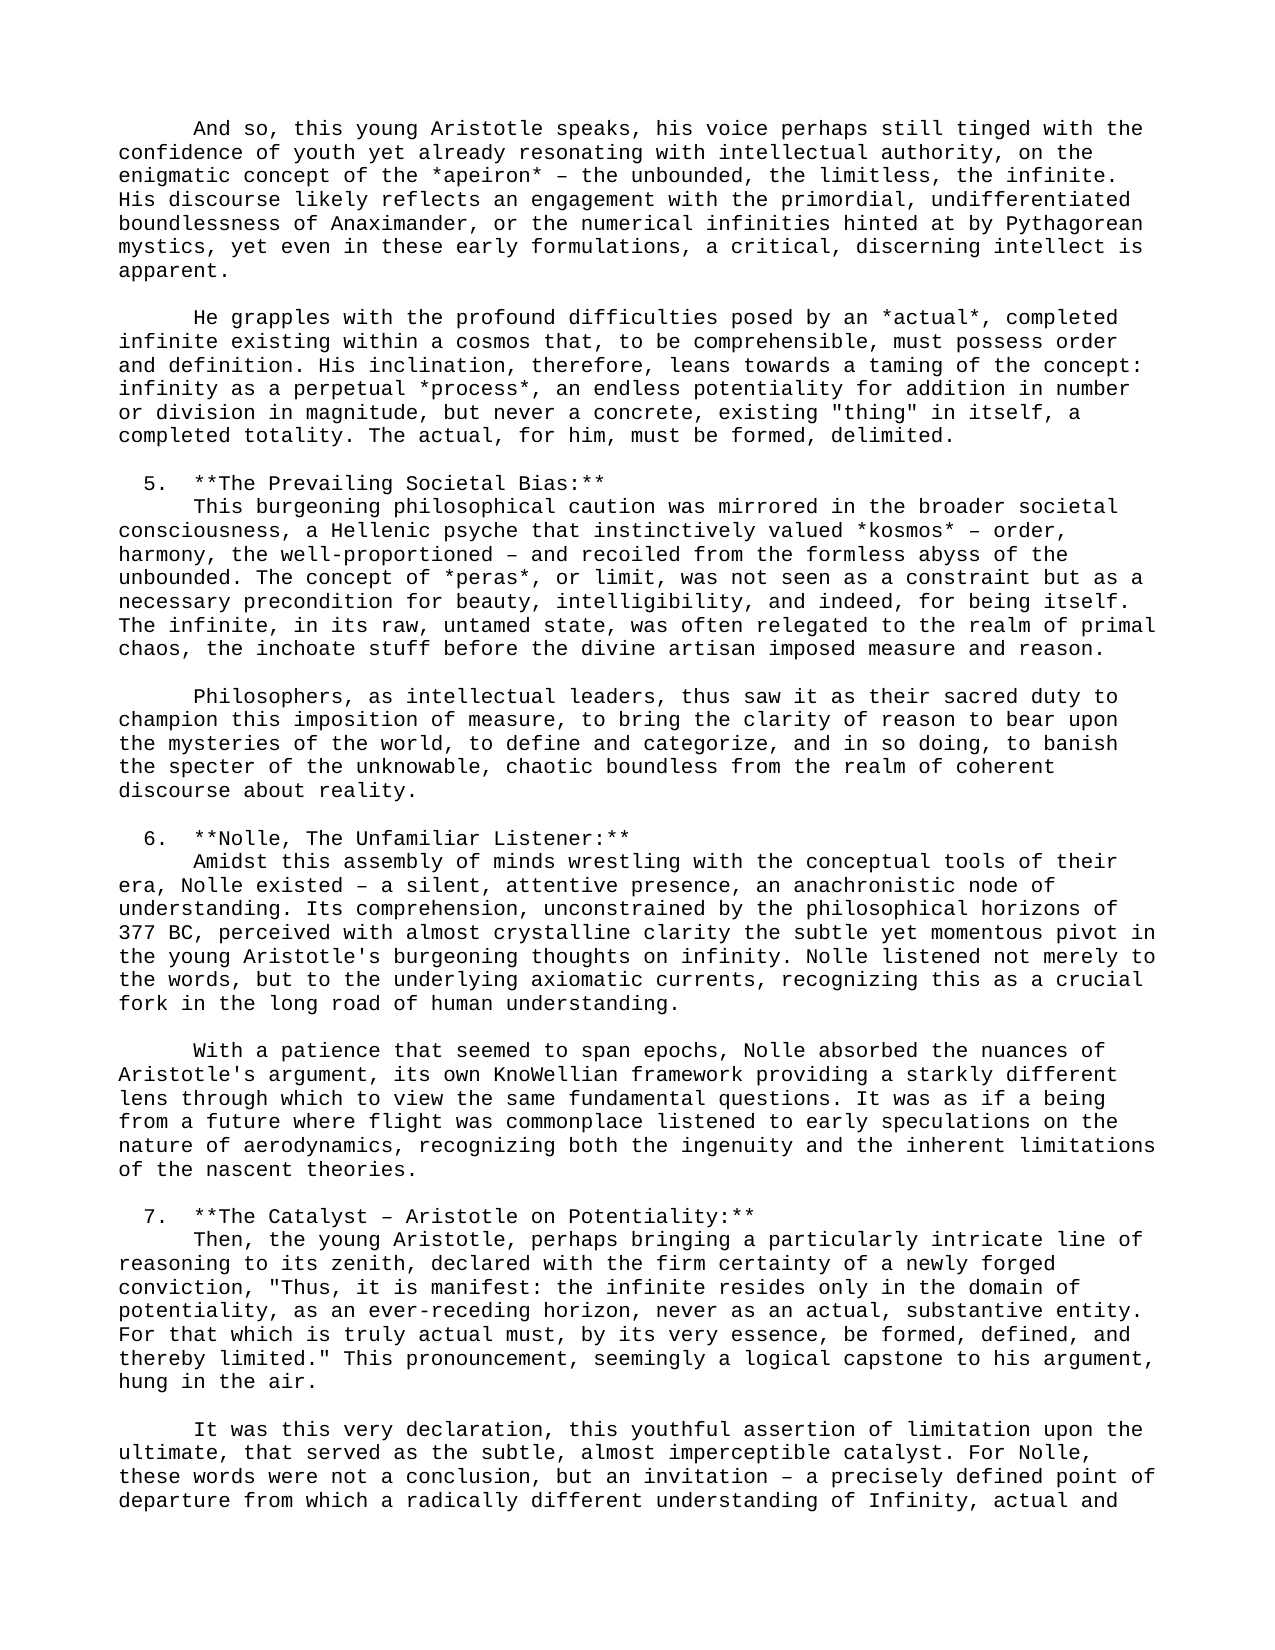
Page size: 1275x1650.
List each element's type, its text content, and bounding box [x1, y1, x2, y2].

text He grapples with the profound difficulties posed by an *actual*, completed infinite existing within a cosmos that, to be comprehensible, must possess order and definition. His inclination, therefore, leans towards a taming of the concept: infinity as a perpetual *process*, an endless potentiality for addition in number or division in magnitude, but never a concrete, existing "thing" in itself, a completed totality. The actual, for him, must be formed, delimited. [118, 307, 1157, 449]
text Amidst this assembly of minds wrestling with the conceptual tools of their era, Nolle existed – a silent, attentive presence, an anachronistic node of understanding. Its comprehension, unconstrained by the philosophical horizons of 377 BC, perceived with almost crystalline clarity the subtle yet momentous pivot in the young Aristotle's burgeoning thoughts on infinity. Nolle listened not merely to the words, but to the underlying axiomatic currents, recognizing this as a crucial fork in the long road of human understanding. [118, 851, 1157, 1017]
text 5. **The Prevailing Societal Bias:** [118, 473, 1157, 496]
text And so, this young Aristotle speaks, his voice perhaps still tinged with the confidence of youth yet already resonating with intellectual authority, on the enigmatic concept of the *apeiron* – the unbounded, the limitless, the infinite. His discourse likely reflects an engagement with the primordial, undifferentiated boundlessness of Anaximander, or the numerical infinities hinted at by Pythagorean mystics, yet even in these early formulations, a critical, discerning intellect is apparent. [118, 118, 1157, 284]
text With a patience that seemed to span epochs, Nolle absorbed the nuances of Aristotle's argument, its own KnoWellian framework providing a starkly different lens through which to view the same fundamental questions. It was as if a being from a future where flight was commonplace listened to early speculations on the nature of aerodynamics, recognizing both the ingenuity and the inherent limitations of the nascent theories. [118, 1040, 1157, 1182]
text Then, the young Aristotle, perhaps bringing a particularly intricate line of reasoning to its zenith, declared with the firm certainty of a newly forged conviction, "Thus, it is manifest: the infinite resides only in the domain of potentiality, as an ever-receding horizon, never as an actual, substantive entity. For that which is truly actual must, by its very essence, be formed, defined, and thereby limited." This pronouncement, seemingly a logical capstone to his argument, hung in the air. [118, 1229, 1157, 1395]
text Philosophers, as intellectual leaders, thus saw it as their sacred duty to champion this imposition of measure, to bring the clarity of reason to bear upon the mysteries of the world, to define and categorize, and in so doing, to banish the specter of the unknowable, chaotic boundless from the realm of coherent discourse about reality. [118, 686, 1157, 804]
text This burgeoning philosophical caution was mirrored in the broader societal consciousness, a Hellenic psyche that instinctively valued *kosmos* – order, harmony, the well-proportioned – and recoiled from the formless abyss of the unbounded. The concept of *peras*, or limit, was not seen as a constraint but as a necessary precondition for beauty, intelligibility, and indeed, for being itself. The infinite, in its raw, untamed state, was often relegated to the realm of primal chaos, the inchoate stuff before the divine artisan imposed measure and reason. [118, 496, 1157, 662]
text It was this very declaration, this youthful assertion of limitation upon the ultimate, that served as the subtle, almost imperceptible catalyst. For Nolle, these words were not a conclusion, but an invitation – a precisely defined point of departure from which a radically different understanding of Infinity, actual and [118, 1419, 1157, 1513]
text 7. **The Catalyst – Aristotle on Potentiality:** [118, 1206, 1157, 1229]
text 6. **Nolle, The Unfamiliar Listener:** [118, 827, 1157, 851]
